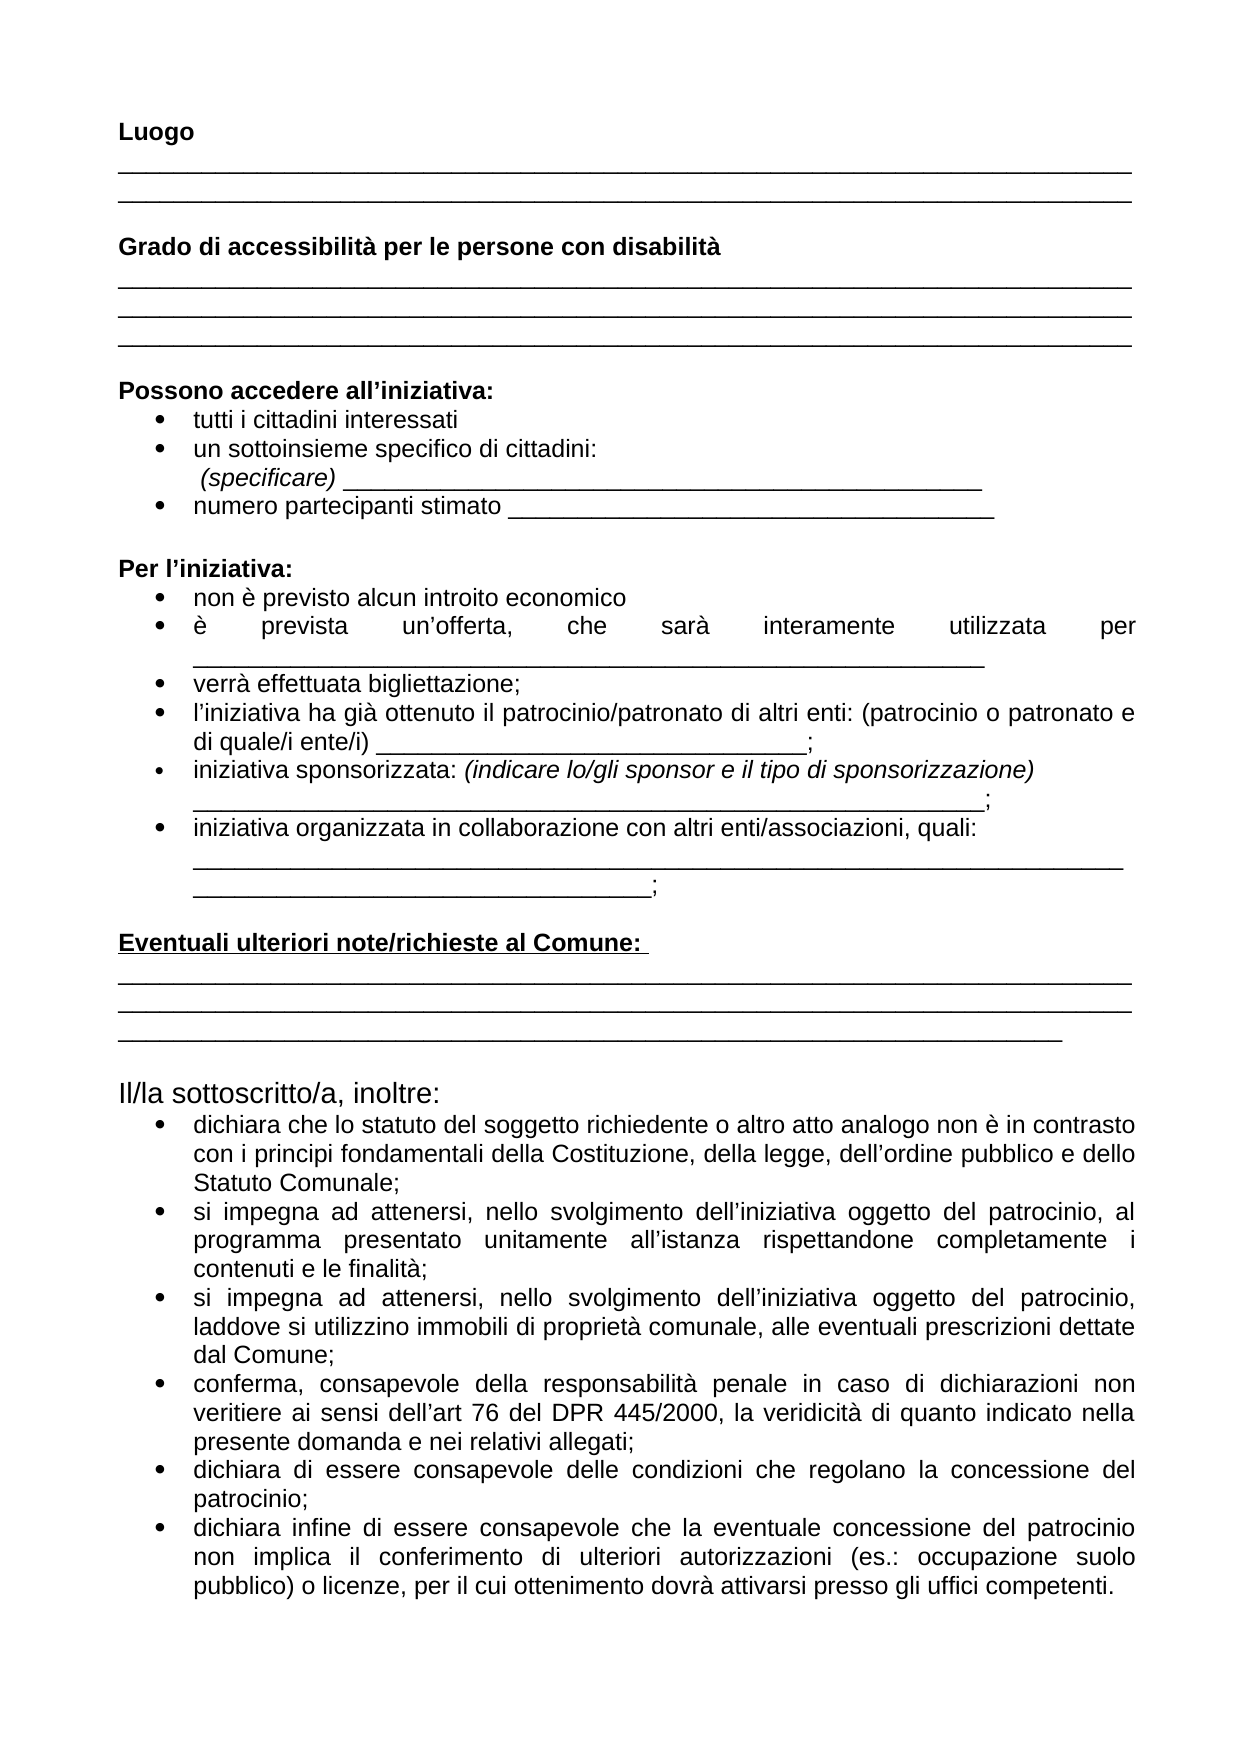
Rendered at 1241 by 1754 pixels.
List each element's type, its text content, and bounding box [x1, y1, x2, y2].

text __________________________________________________________________________________________________________________________________________________ [118, 146, 1137, 204]
text (specificare) ______________________________________________ [193, 463, 1137, 491]
list dichiara infine di essere consapevole che la eventuale concessione del patrocinio non implica il conferimento di ulteriori autorizzazioni (es.: occupazione suolo pubblico) o licenze, per il cui ottenimento dovrà attivarsi presso gli uffici competenti. [156, 1513, 1137, 1599]
list iniziativa sponsorizzata: (indicare lo/gli sponsor e il tipo di sponsorizzazione) _________________________________________________________; [156, 755, 1137, 813]
text Luogo [118, 117, 1137, 146]
list un sottoinsieme specifico di cittadini: [156, 434, 1137, 463]
text ___________________________________________________________________________________________________________________________________________________________________________________________________________________________ [118, 261, 1137, 347]
list verrà effettuata bigliettazione; [156, 669, 1137, 698]
text Il/la sottoscritto/a, inoltre: [118, 1077, 1137, 1110]
list dichiara che lo statuto del soggetto richiedente o altro atto analogo non è in contrasto con i principi fondamentali della Costituzione, della legge, dell’ordine pubblico e dello Statuto Comunale; [156, 1110, 1137, 1196]
list iniziativa organizzata in collaborazione con altri enti/associazioni, quali: ____________________________________________________________________________________________________; [156, 813, 1137, 899]
list numero partecipanti stimato ___________________________________ [156, 491, 1137, 520]
list non è previsto alcun introito economico [156, 582, 1137, 611]
text Possono accedere all’iniziativa: [118, 376, 1137, 405]
text Eventuali ulteriori note/richieste al Comune: [118, 928, 1137, 957]
text Per l’iniziativa: [118, 554, 1137, 582]
list l’iniziativa ha già ottenuto il patrocinio/patronato di altri enti: (patrocinio o patronato e di quale/i ente/i) _______________________________; [156, 698, 1137, 755]
text Grado di accessibilità per le persone con disabilità [118, 232, 1137, 261]
list conferma, consapevole della responsabilità penale in caso di dichiarazioni non veritiere ai sensi dell’art 76 del DPR 445/2000, la veridicità di quanto indicato nella presente domanda e nei relativi allegati; [156, 1369, 1137, 1456]
list si impegna ad attenersi, nello svolgimento dell’iniziativa oggetto del patrocinio, al programma presentato unitamente all’istanza rispettandone completamente i contenuti e le finalità; [156, 1196, 1137, 1283]
list è prevista un’offerta, che sarà interamente utilizzata per _________________________________________________________ [156, 611, 1137, 669]
list tutti i cittadini interessati [156, 405, 1137, 434]
text ______________________________________________________________________________________________________________________________________________________________________________________________________________________ [118, 957, 1137, 1043]
list si impegna ad attenersi, nello svolgimento dell’iniziativa oggetto del patrocinio, laddove si utilizzino immobili di proprietà comunale, alle eventuali prescrizioni dettate dal Comune; [156, 1283, 1137, 1369]
list dichiara di essere consapevole delle condizioni che regolano la concessione del patrocinio; [156, 1456, 1137, 1513]
